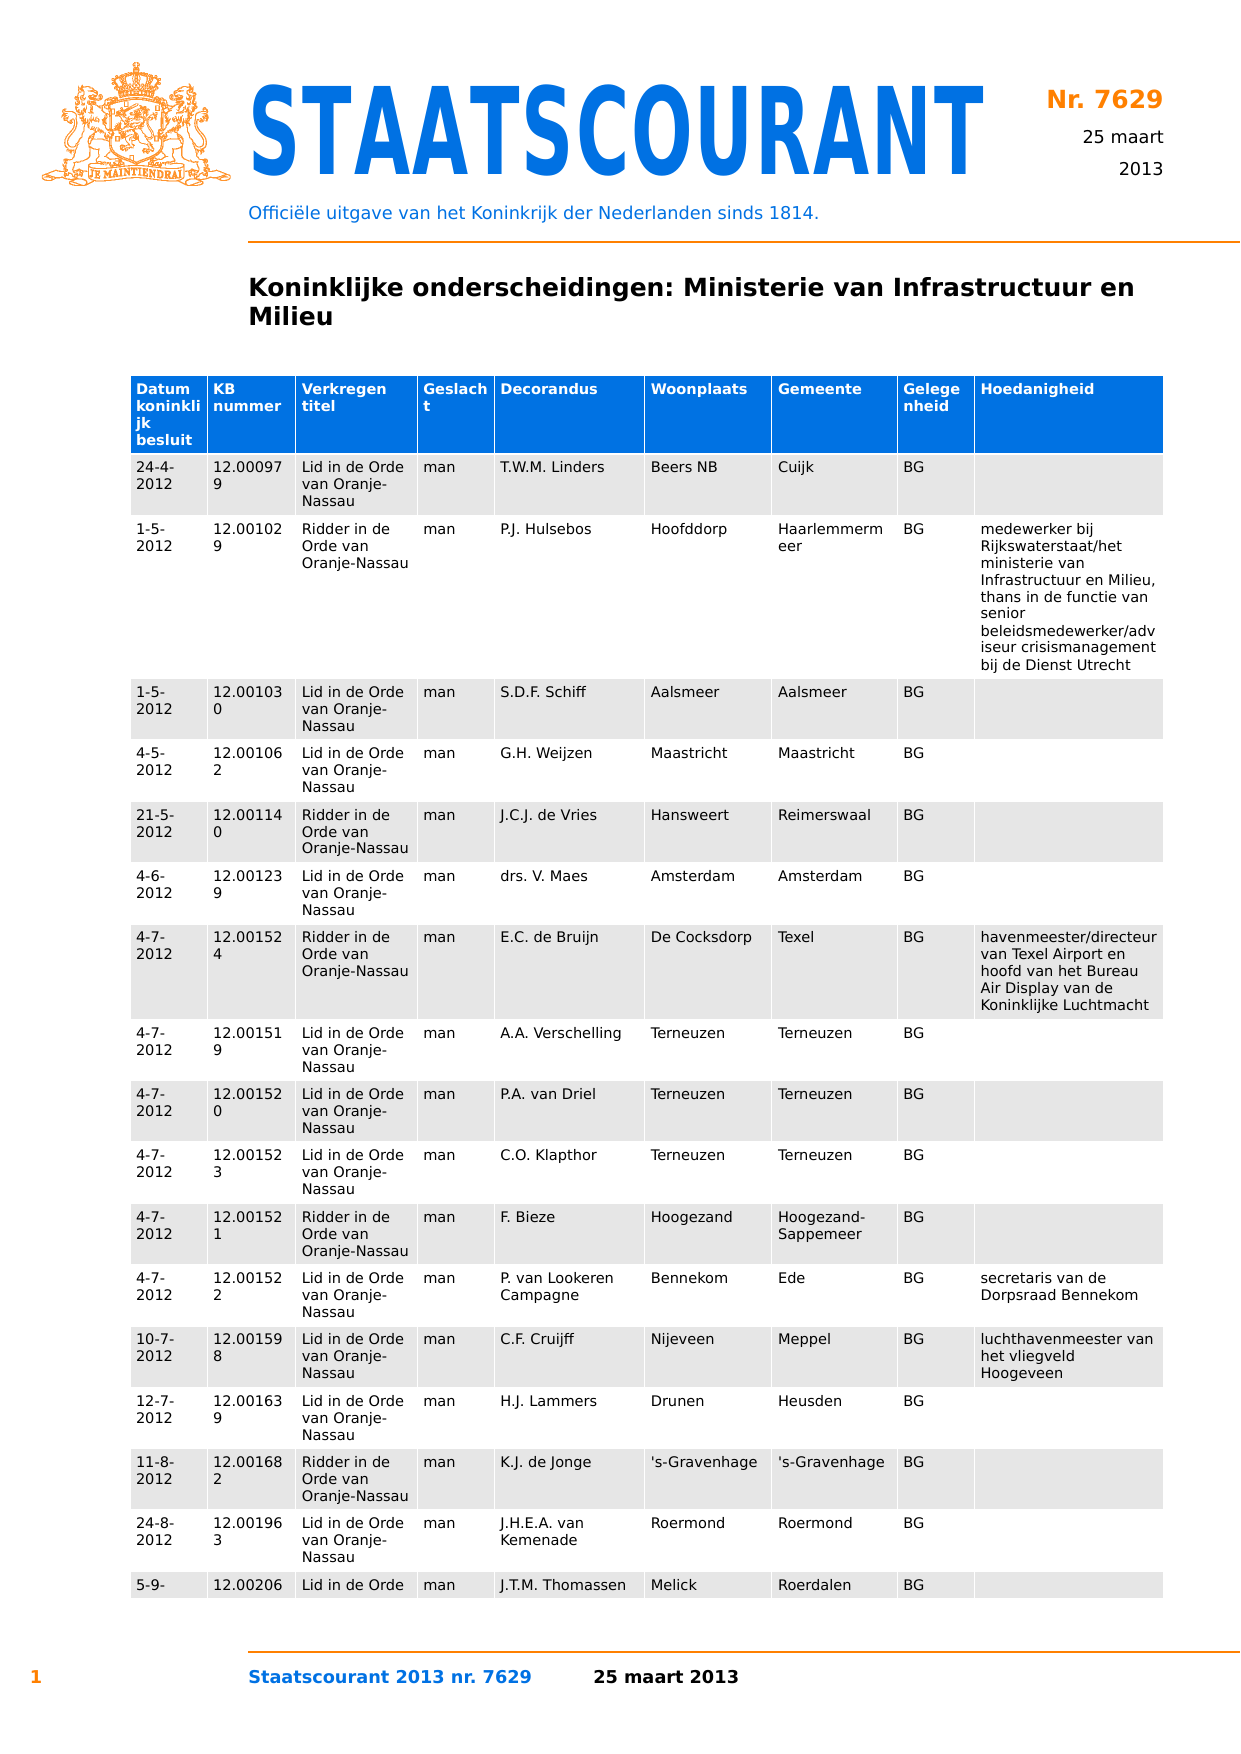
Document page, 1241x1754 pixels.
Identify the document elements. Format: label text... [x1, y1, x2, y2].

table_cell BG [898, 1265, 974, 1326]
table_cell 's-Gravenhage [772, 1449, 897, 1509]
table_cell K.J. de Jonge [495, 1449, 644, 1509]
table_cell 2013 [998, 153, 1240, 203]
table_cell BG [898, 925, 974, 1019]
table_cell Nijeveen [645, 1327, 771, 1387]
table_cell Hansweert [645, 802, 771, 862]
table_cell BG [898, 1388, 974, 1448]
table_header Hoedanigheid [975, 376, 1163, 453]
table_header Datum koninklijk besluit [131, 376, 207, 453]
table_cell 12.001062 [208, 740, 295, 801]
table_cell [975, 455, 1163, 515]
table_cell [975, 802, 1163, 862]
table_cell 24-4-2012 [131, 455, 207, 515]
table_cell J.H.E.A. van Kemenade [495, 1511, 644, 1571]
picture [41, 62, 231, 186]
table_cell man [418, 740, 494, 801]
table_cell man [418, 863, 494, 923]
table_cell man [418, 1511, 494, 1571]
table_header Decorandus [495, 376, 644, 453]
table_cell BG [898, 863, 974, 923]
table_cell Bennekom [645, 1265, 771, 1326]
table_cell man [418, 1265, 494, 1326]
table_cell Lid in de Orde van Oranje-Nassau [296, 1020, 417, 1080]
table_cell luchthavenmeester van het vliegveld Hoogeveen [975, 1327, 1163, 1387]
table_header Gelegenheid [898, 376, 974, 453]
table_cell [975, 679, 1163, 739]
table_cell [975, 1388, 1163, 1448]
table_cell 12.001520 [208, 1081, 295, 1141]
table_cell Ridder in de Orde van Oranje-Nassau [296, 802, 417, 862]
table_cell Terneuzen [645, 1081, 771, 1141]
table_cell 12.001639 [208, 1388, 295, 1448]
table_cell Roermond [645, 1511, 771, 1571]
table_cell 4-7-2012 [131, 925, 207, 1019]
table_cell 1-5-2012 [131, 679, 207, 739]
table_cell 12.00206 [208, 1572, 295, 1598]
table_cell Terneuzen [645, 1143, 771, 1203]
table_cell 12.001598 [208, 1327, 295, 1387]
table_cell Terneuzen [772, 1143, 897, 1203]
table_cell Cuijk [772, 455, 897, 515]
table_cell J.C.J. de Vries [495, 802, 644, 862]
table_cell Ridder in de Orde van Oranje-Nassau [296, 1449, 417, 1509]
table_cell 24-8-2012 [131, 1511, 207, 1571]
table_cell 12.001682 [208, 1449, 295, 1509]
table_cell 12.001524 [208, 925, 295, 1019]
table_cell BG [898, 802, 974, 862]
table_cell BG [898, 1020, 974, 1080]
table_cell P. van Lookeren Campagne [495, 1265, 644, 1326]
table_cell BG [898, 1449, 974, 1509]
table_cell man [418, 925, 494, 1019]
table_cell Officiële uitgave van het Koninkrijk der Nederlanden sinds 1814. [248, 203, 1240, 241]
table_cell Lid in de Orde van Oranje-Nassau [296, 740, 417, 801]
table_cell Lid in de Orde van Oranje-Nassau [296, 679, 417, 739]
table_cell Roermond [772, 1511, 897, 1571]
table_cell Melick [645, 1572, 771, 1598]
table_cell [975, 1449, 1163, 1509]
table_cell G.H. Weijzen [495, 740, 644, 801]
table_cell 12.001963 [208, 1511, 295, 1571]
table_cell medewerker bij Rijkswaterstaat/het ministerie van Infrastructuur en Milieu, thans in de functie van senior beleidsmedewerker/adviseur crisismanagement bij de Dienst Utrecht [975, 516, 1163, 678]
table_cell Terneuzen [645, 1020, 771, 1080]
table_cell BG [898, 455, 974, 515]
table_cell 21-5-2012 [131, 802, 207, 862]
table_cell P.J. Hulsebos [495, 516, 644, 678]
table_cell man [418, 1572, 494, 1598]
table_cell T.W.M. Linders [495, 455, 644, 515]
table_cell S.D.F. Schiff [495, 679, 644, 739]
table_cell Meppel [772, 1327, 897, 1387]
table_cell BG [898, 516, 974, 678]
table_cell 4-7-2012 [131, 1020, 207, 1080]
table_cell 12.001029 [208, 516, 295, 678]
table_header Verkregen titel [296, 376, 417, 453]
table_cell Haarlemmermeer [772, 516, 897, 678]
table_cell BG [898, 1204, 974, 1264]
table_cell [975, 1143, 1163, 1203]
table_cell man [418, 455, 494, 515]
table_cell Lid in de Orde van Oranje-Nassau [296, 1511, 417, 1571]
table_cell BG [898, 679, 974, 739]
table_cell [975, 1204, 1163, 1264]
table_cell Hoogezand-Sappemeer [772, 1204, 897, 1264]
table_cell man [418, 1327, 494, 1387]
table_cell 4-7-2012 [131, 1204, 207, 1264]
table_cell Maastricht [645, 740, 771, 801]
table_cell Maastricht [772, 740, 897, 801]
table_cell Lid in de Orde van Oranje-Nassau [296, 1143, 417, 1203]
table_cell man [418, 516, 494, 678]
table_cell P.A. van Driel [495, 1081, 644, 1141]
table_cell man [418, 1388, 494, 1448]
table_cell De Cocksdorp [645, 925, 771, 1019]
table_cell man [418, 802, 494, 862]
table_cell J.T.M. Thomassen [495, 1572, 644, 1598]
table_cell F. Bieze [495, 1204, 644, 1264]
table_cell 10-7-2012 [131, 1327, 207, 1387]
table_cell Lid in de Orde van Oranje-Nassau [296, 1081, 417, 1141]
table_cell Aalsmeer [645, 679, 771, 739]
table_cell 11-8-2012 [131, 1449, 207, 1509]
table_cell 12.001239 [208, 863, 295, 923]
table_header [25, 62, 248, 241]
table_cell Lid in de Orde [296, 1572, 417, 1598]
table_cell secretaris van de Dorpsraad Bennekom [975, 1265, 1163, 1326]
table_header KB nummer [208, 376, 295, 453]
table_cell Reimerswaal [772, 802, 897, 862]
table_cell BG [898, 1143, 974, 1203]
table_cell man [418, 1143, 494, 1203]
table_cell Roerdalen [772, 1572, 897, 1598]
table_cell 12.000979 [208, 455, 295, 515]
table_cell 12.001140 [208, 802, 295, 862]
table_cell BG [898, 1511, 974, 1571]
table_cell havenmeester/directeur van Texel Airport en hoofd van het Bureau Air Display van de Koninklijke Luchtmacht [975, 925, 1163, 1019]
table_cell drs. V. Maes [495, 863, 644, 923]
table_header STAATSCOURANT [248, 62, 998, 203]
table_cell 1-5-2012 [131, 516, 207, 678]
table_cell Drunen [645, 1388, 771, 1448]
table_cell Terneuzen [772, 1081, 897, 1141]
table_cell Heusden [772, 1388, 897, 1448]
table_cell H.J. Lammers [495, 1388, 644, 1448]
table_cell 12-7-2012 [131, 1388, 207, 1448]
table_cell 4-5-2012 [131, 740, 207, 801]
table_cell C.O. Klapthor [495, 1143, 644, 1203]
table_cell 's-Gravenhage [645, 1449, 771, 1509]
table_cell Amsterdam [645, 863, 771, 923]
table_cell C.F. Cruijff [495, 1327, 644, 1387]
table_cell 4-7-2012 [131, 1081, 207, 1141]
table_cell 12.001523 [208, 1143, 295, 1203]
table_cell Texel [772, 925, 897, 1019]
table_cell [975, 1020, 1163, 1080]
table_cell Ridder in de Orde van Oranje-Nassau [296, 925, 417, 1019]
table_cell 25 maart [998, 121, 1240, 153]
table_cell 4-7-2012 [131, 1265, 207, 1326]
table_cell [975, 1511, 1163, 1571]
table_cell 5-9- [131, 1572, 207, 1598]
table_cell Ridder in de Orde van Oranje-Nassau [296, 1204, 417, 1264]
table_cell Aalsmeer [772, 679, 897, 739]
table_cell BG [898, 1327, 974, 1387]
table_cell man [418, 1081, 494, 1141]
table_cell Beers NB [645, 455, 771, 515]
table_cell Lid in de Orde van Oranje-Nassau [296, 1327, 417, 1387]
table_cell Terneuzen [772, 1020, 897, 1080]
table_header Geslacht [418, 376, 494, 453]
table_cell Hoogezand [645, 1204, 771, 1264]
table_cell 4-6-2012 [131, 863, 207, 923]
table_cell man [418, 679, 494, 739]
table_header Nr. 7629 [998, 62, 1240, 121]
table_cell Ridder in de Orde van Oranje-Nassau [296, 516, 417, 678]
table_cell [975, 1572, 1163, 1598]
table_cell 12.001030 [208, 679, 295, 739]
table_header Gemeente [772, 376, 897, 453]
table_cell Lid in de Orde van Oranje-Nassau [296, 455, 417, 515]
table_cell man [418, 1449, 494, 1509]
table_header Woonplaats [645, 376, 771, 453]
table_cell Lid in de Orde van Oranje-Nassau [296, 863, 417, 923]
table_cell A.A. Verschelling [495, 1020, 644, 1080]
table_cell BG [898, 1081, 974, 1141]
table_cell BG [898, 740, 974, 801]
table_cell Lid in de Orde van Oranje-Nassau [296, 1265, 417, 1326]
table_cell 12.001519 [208, 1020, 295, 1080]
table_cell 12.001521 [208, 1204, 295, 1264]
table_cell 4-7-2012 [131, 1143, 207, 1203]
table_cell Hoofddorp [645, 516, 771, 678]
table_cell E.C. de Bruijn [495, 925, 644, 1019]
table_cell man [418, 1020, 494, 1080]
table_cell Lid in de Orde van Oranje-Nassau [296, 1388, 417, 1448]
table_cell Ede [772, 1265, 897, 1326]
table_cell man [418, 1204, 494, 1264]
table_cell BG [898, 1572, 974, 1598]
table_cell Amsterdam [772, 863, 897, 923]
table_cell [975, 740, 1163, 801]
table_cell [975, 1081, 1163, 1141]
subtitle Koninklijke onderscheidingen: Ministerie van Infrastructuur en Milieu [248, 273, 1163, 331]
table_cell [975, 863, 1163, 923]
table_cell 12.001522 [208, 1265, 295, 1326]
